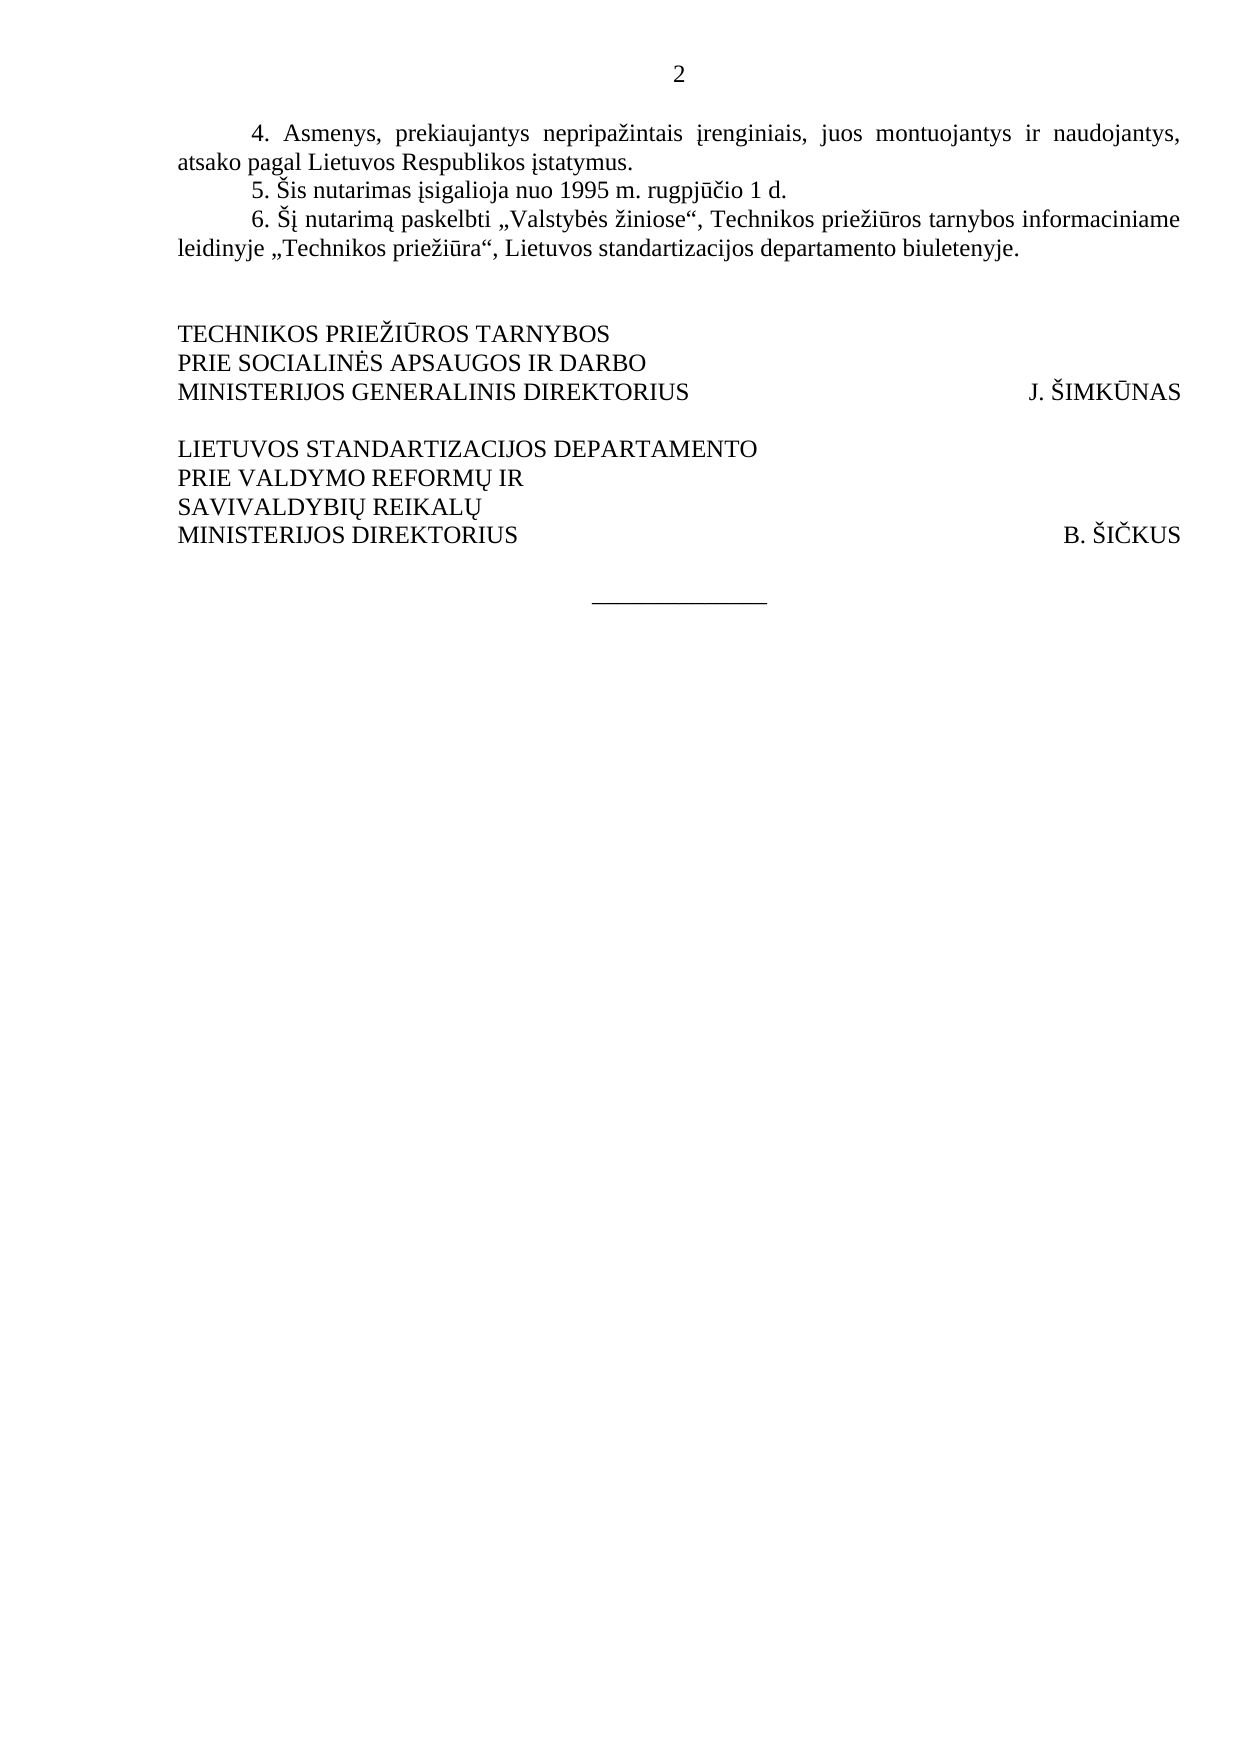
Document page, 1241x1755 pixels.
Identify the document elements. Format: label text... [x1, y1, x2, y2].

text PRIE SOCIALINĖS APSAUGOS IR DARBO [177, 348, 1181, 377]
text 5. Šis nutarimas įsigalioja nuo 1995 m. rugpjūčio 1 d. [177, 176, 1181, 204]
text LIETUVOS STANDARTIZACIJOS DEPARTAMENTO [177, 434, 1181, 463]
text ______________ [177, 578, 1181, 607]
text PRIE VALDYMO REFORMŲ IR [177, 463, 1181, 492]
text SAVIVALDYBIŲ REIKALŲ [177, 492, 1181, 521]
text MINISTERIJOS GENERALINIS DIREKTORIUS J. ŠIMKŪNAS [177, 377, 1181, 406]
text TECHNIKOS PRIEŽIŪROS TARNYBOS [177, 319, 1181, 348]
text 4. Asmenys, prekiaujantys nepripažintais įrenginiais, juos montuojantys ir naudojantys, atsako pagal Lietuvos Respublikos įstatymus. [177, 118, 1181, 176]
text MINISTERIJOS DIREKTORIUS B. ŠIČKUS [177, 521, 1181, 549]
text 6. Šį nutarimą paskelbti „Valstybės žiniose“, Technikos priežiūros tarnybos informaciniame leidinyje „Technikos priežiūra“, Lietuvos standartizacijos departamento biuletenyje. [177, 204, 1181, 262]
